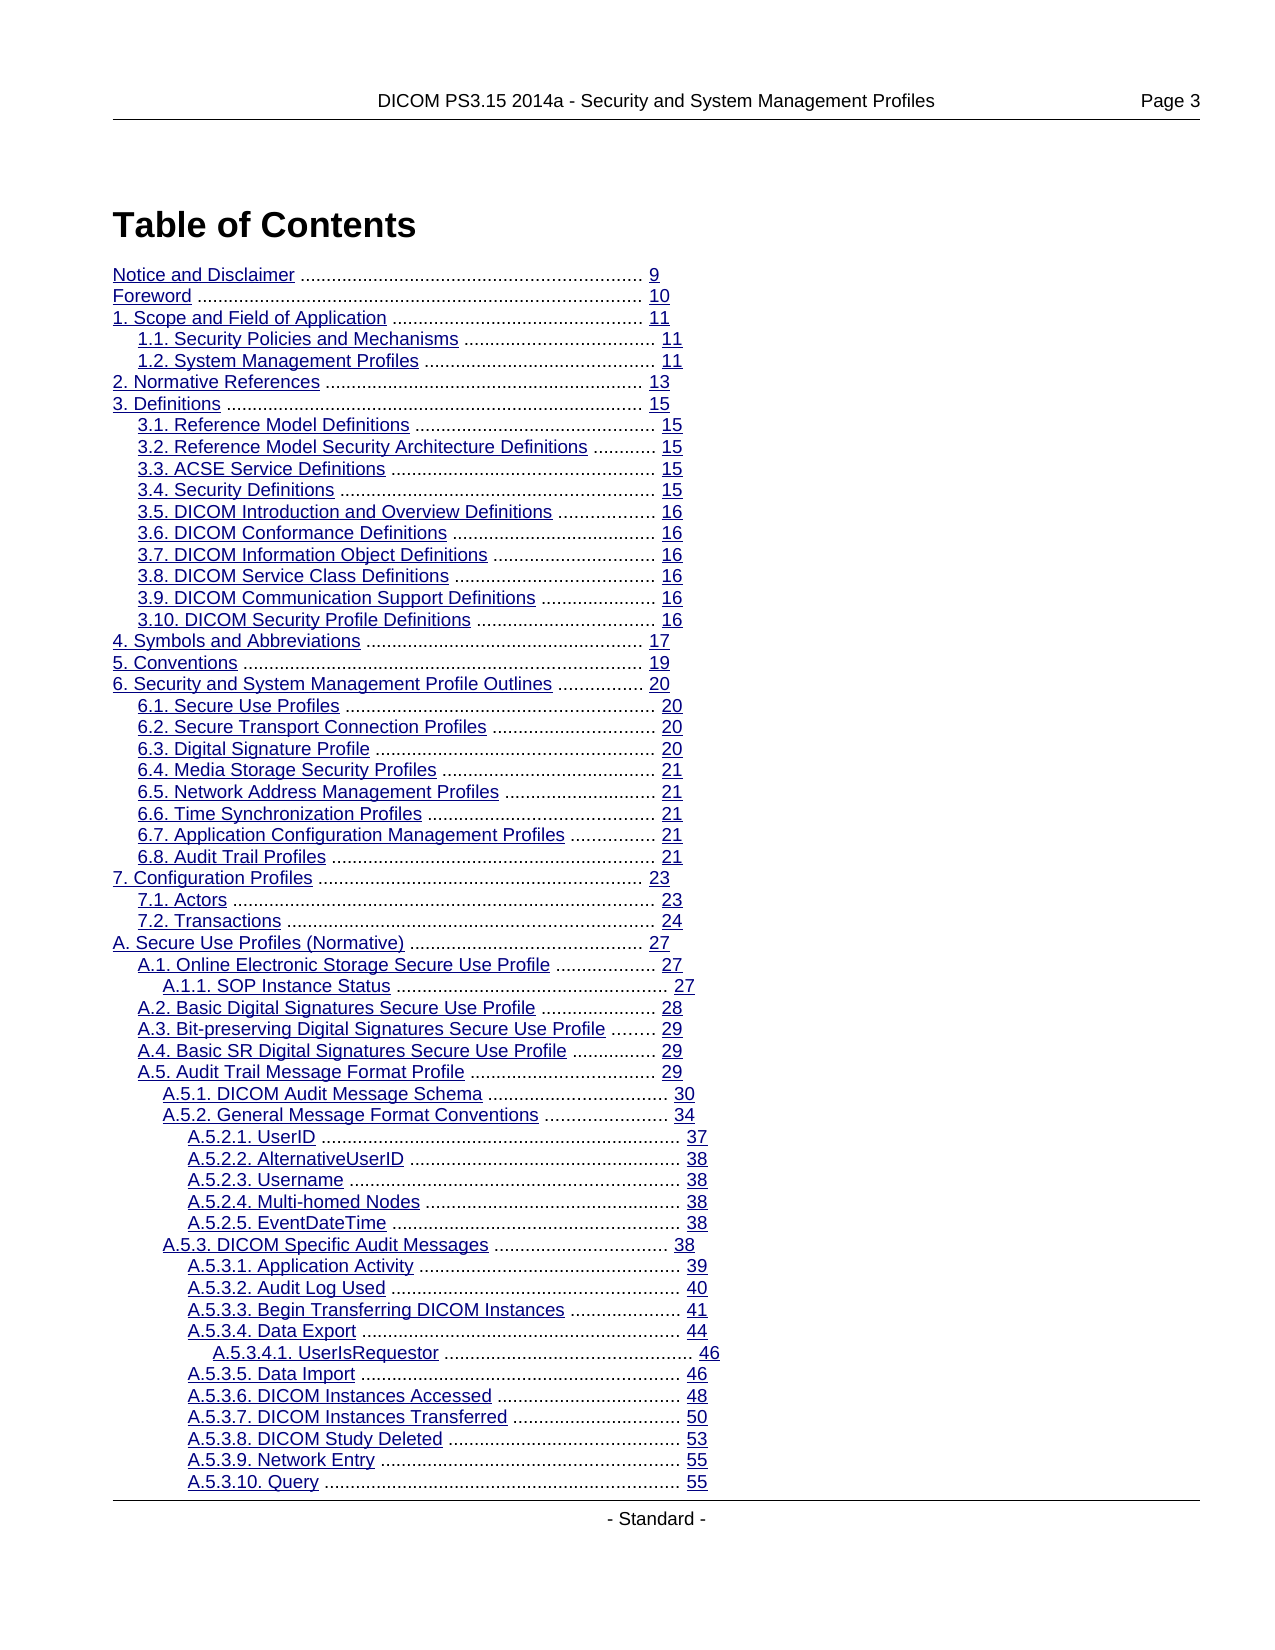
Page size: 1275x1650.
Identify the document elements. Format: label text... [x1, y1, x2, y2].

text A.5.2.2. AlternativeUserID 0 [187, 1147, 1175, 1169]
text 6.6. Time Synchronization Profiles 0 [137, 802, 1175, 824]
text 6.1. Secure Use Profiles 0 [137, 694, 1175, 716]
text 3.10. DICOM Security Profile Definitions 0 [137, 608, 1175, 630]
text 6. Security and System Management Profile Outlines 0 [112, 673, 1175, 694]
text 7.2. Transactions 0 [137, 910, 1175, 932]
text A.3. Bit-preserving Digital Signatures Secure Use Profile 0 [137, 1018, 1175, 1039]
text 3.1. Reference Model Definitions 0 [137, 414, 1175, 436]
text A.5. Audit Trail Message Format Profile 0 [137, 1061, 1175, 1083]
text A.5.2.3. Username 0 [187, 1169, 1175, 1191]
text 3.5. DICOM Introduction and Overview Definitions 0 [137, 501, 1175, 522]
text A.1.1. SOP Instance Status 0 [162, 975, 1175, 996]
text A.5.2.4. Multi-homed Nodes 0 [187, 1191, 1175, 1212]
text A.4. Basic SR Digital Signatures Secure Use Profile 0 [137, 1039, 1175, 1061]
text 3. Definitions 0 [112, 393, 1175, 414]
text A.5.3.8. DICOM Study Deleted 0 [187, 1428, 1175, 1449]
text 6.7. Application Configuration Management Profiles 0 [137, 824, 1175, 846]
text A.5.3.2. Audit Log Used 0 [187, 1277, 1175, 1298]
text 2. Normative References 0 [112, 371, 1175, 393]
text 3.8. DICOM Service Class Definitions 0 [137, 565, 1175, 587]
text A.5.3.4. Data Export 0 [187, 1320, 1175, 1341]
text 1.1. Security Policies and Mechanisms 0 [137, 328, 1175, 349]
text A.5.3. DICOM Specific Audit Messages 0 [162, 1234, 1175, 1255]
text 3.6. DICOM Conformance Definitions 0 [137, 522, 1175, 544]
text A.5.3.7. DICOM Instances Transferred 0 [187, 1406, 1175, 1428]
text 1.2. System Management Profiles 0 [137, 349, 1175, 371]
text A.5.1. DICOM Audit Message Schema 0 [162, 1083, 1175, 1104]
text A.1. Online Electronic Storage Secure Use Profile 0 [137, 953, 1175, 975]
text A.5.3.1. Application Activity 0 [187, 1255, 1175, 1277]
text 3.7. DICOM Information Object Definitions 0 [137, 544, 1175, 565]
text 3.3. ACSE Service Definitions 0 [137, 457, 1175, 479]
text Table of Contents [112, 204, 1200, 245]
text A.5.3.5. Data Import 0 [187, 1363, 1175, 1384]
text A.5.3.10. Query 0 [187, 1471, 1175, 1492]
text A.5.3.4.1. UserIsRequestor 0 [212, 1341, 1175, 1363]
text 1. Scope and Field of Application 0 [112, 306, 1175, 328]
text 6.5. Network Address Management Profiles 0 [137, 781, 1175, 802]
text 6.8. Audit Trail Profiles 0 [137, 846, 1175, 867]
text Notice and Disclaimer 0 [112, 263, 1175, 285]
text 5. Conventions 0 [112, 651, 1175, 673]
text Foreword 0 [112, 285, 1175, 306]
text 6.2. Secure Transport Connection Profiles 0 [137, 716, 1175, 738]
text 3.9. DICOM Communication Support Definitions 0 [137, 587, 1175, 608]
text 3.2. Reference Model Security Architecture Definitions 0 [137, 436, 1175, 457]
text 7.1. Actors 0 [137, 889, 1175, 910]
text A.5.3.3. Begin Transferring DICOM Instances 0 [187, 1298, 1175, 1320]
text A.5.2. General Message Format Conventions 0 [162, 1104, 1175, 1126]
text A.2. Basic Digital Signatures Secure Use Profile 0 [137, 996, 1175, 1018]
text 4. Symbols and Abbreviations 0 [112, 630, 1175, 651]
text A.5.2.5. EventDateTime 0 [187, 1212, 1175, 1234]
text 6.4. Media Storage Security Profiles 0 [137, 759, 1175, 781]
text A.5.2.1. UserID 0 [187, 1126, 1175, 1147]
text 7. Configuration Profiles 0 [112, 867, 1175, 889]
text A.5.3.6. DICOM Instances Accessed 0 [187, 1384, 1175, 1406]
text A. Secure Use Profiles (Normative) 0 [112, 932, 1175, 953]
text 6.3. Digital Signature Profile 0 [137, 738, 1175, 759]
text A.5.3.9. Network Entry 0 [187, 1449, 1175, 1471]
text 3.4. Security Definitions 0 [137, 479, 1175, 501]
